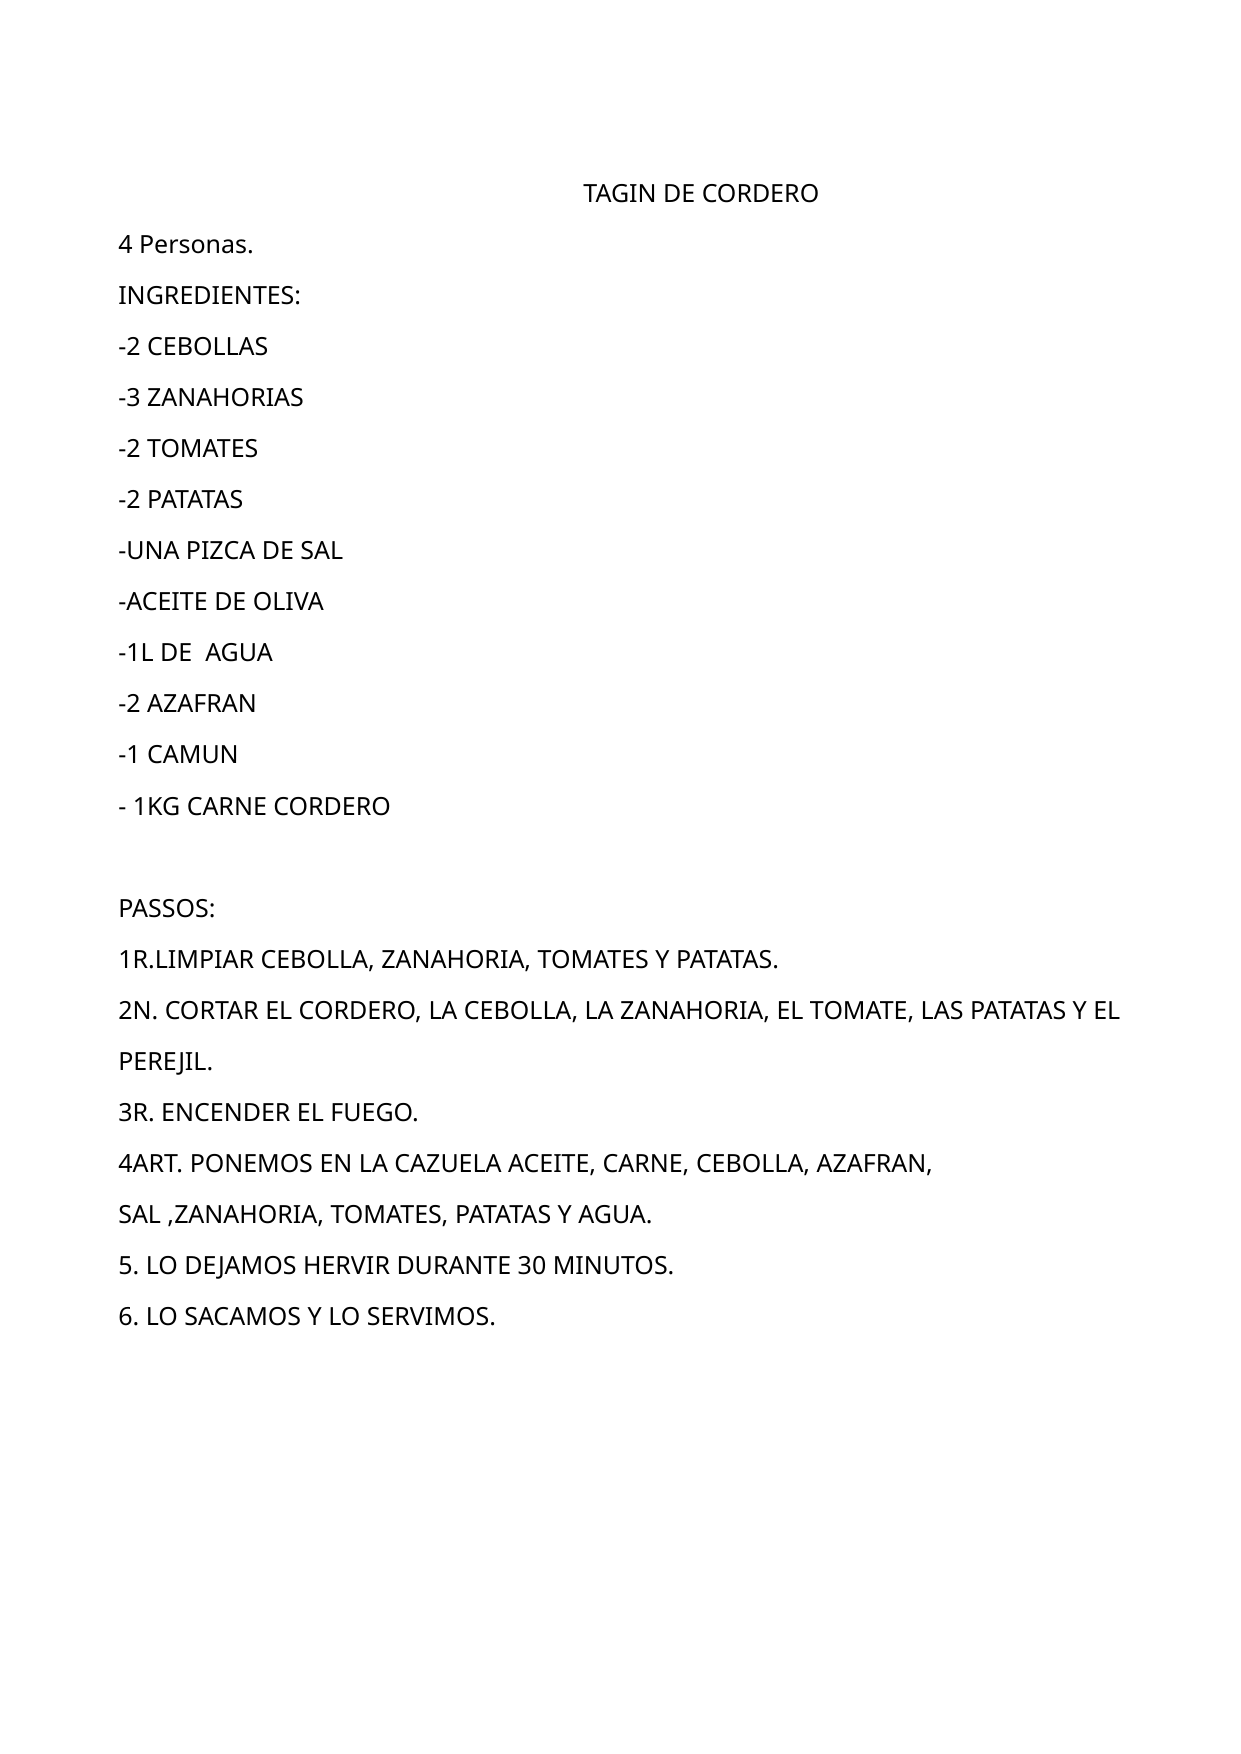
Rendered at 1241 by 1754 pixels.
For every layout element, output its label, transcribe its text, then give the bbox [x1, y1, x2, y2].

text INGREDIENTES: [118, 278, 1122, 312]
text -2 CEBOLLAS [118, 329, 1122, 363]
text 2N. CORTAR EL CORDERO, LA CEBOLLA, LA ZANAHORIA, EL TOMATE, LAS PATATAS Y EL PEREJIL. [118, 992, 1122, 1077]
text 4ART. PONEMOS EN LA CAZUELA ACEITE, CARNE, CEBOLLA, AZAFRAN, SAL ,ZANAHORIA, TOMATES, PATATAS Y AGUA. [118, 1145, 1122, 1231]
text -2 AZAFRAN [118, 686, 1122, 720]
text 5. LO DEJAMOS HERVIR DURANTE 30 MINUTOS. [118, 1247, 1122, 1282]
text 6. LO SACAMOS Y LO SERVIMOS. [118, 1298, 1122, 1333]
text -2 TOMATES [118, 431, 1122, 465]
text -ACEITE DE OLIVA [118, 584, 1122, 618]
text -1 CAMUN [118, 737, 1122, 771]
text -UNA PIZCA DE SAL [118, 533, 1122, 567]
text -1L DE AGUA [118, 635, 1122, 669]
text TAGIN DE CORDERO [118, 176, 1122, 210]
text -2 PATATAS [118, 482, 1122, 516]
text 4 Personas. [118, 227, 1122, 261]
text - 1KG CARNE CORDERO [118, 788, 1122, 822]
text -3 ZANAHORIAS [118, 380, 1122, 414]
text 3R. ENCENDER EL FUEGO. [118, 1094, 1122, 1128]
text PASSOS: [118, 890, 1122, 924]
text 1R.LIMPIAR CEBOLLA, ZANAHORIA, TOMATES Y PATATAS. [118, 941, 1122, 975]
